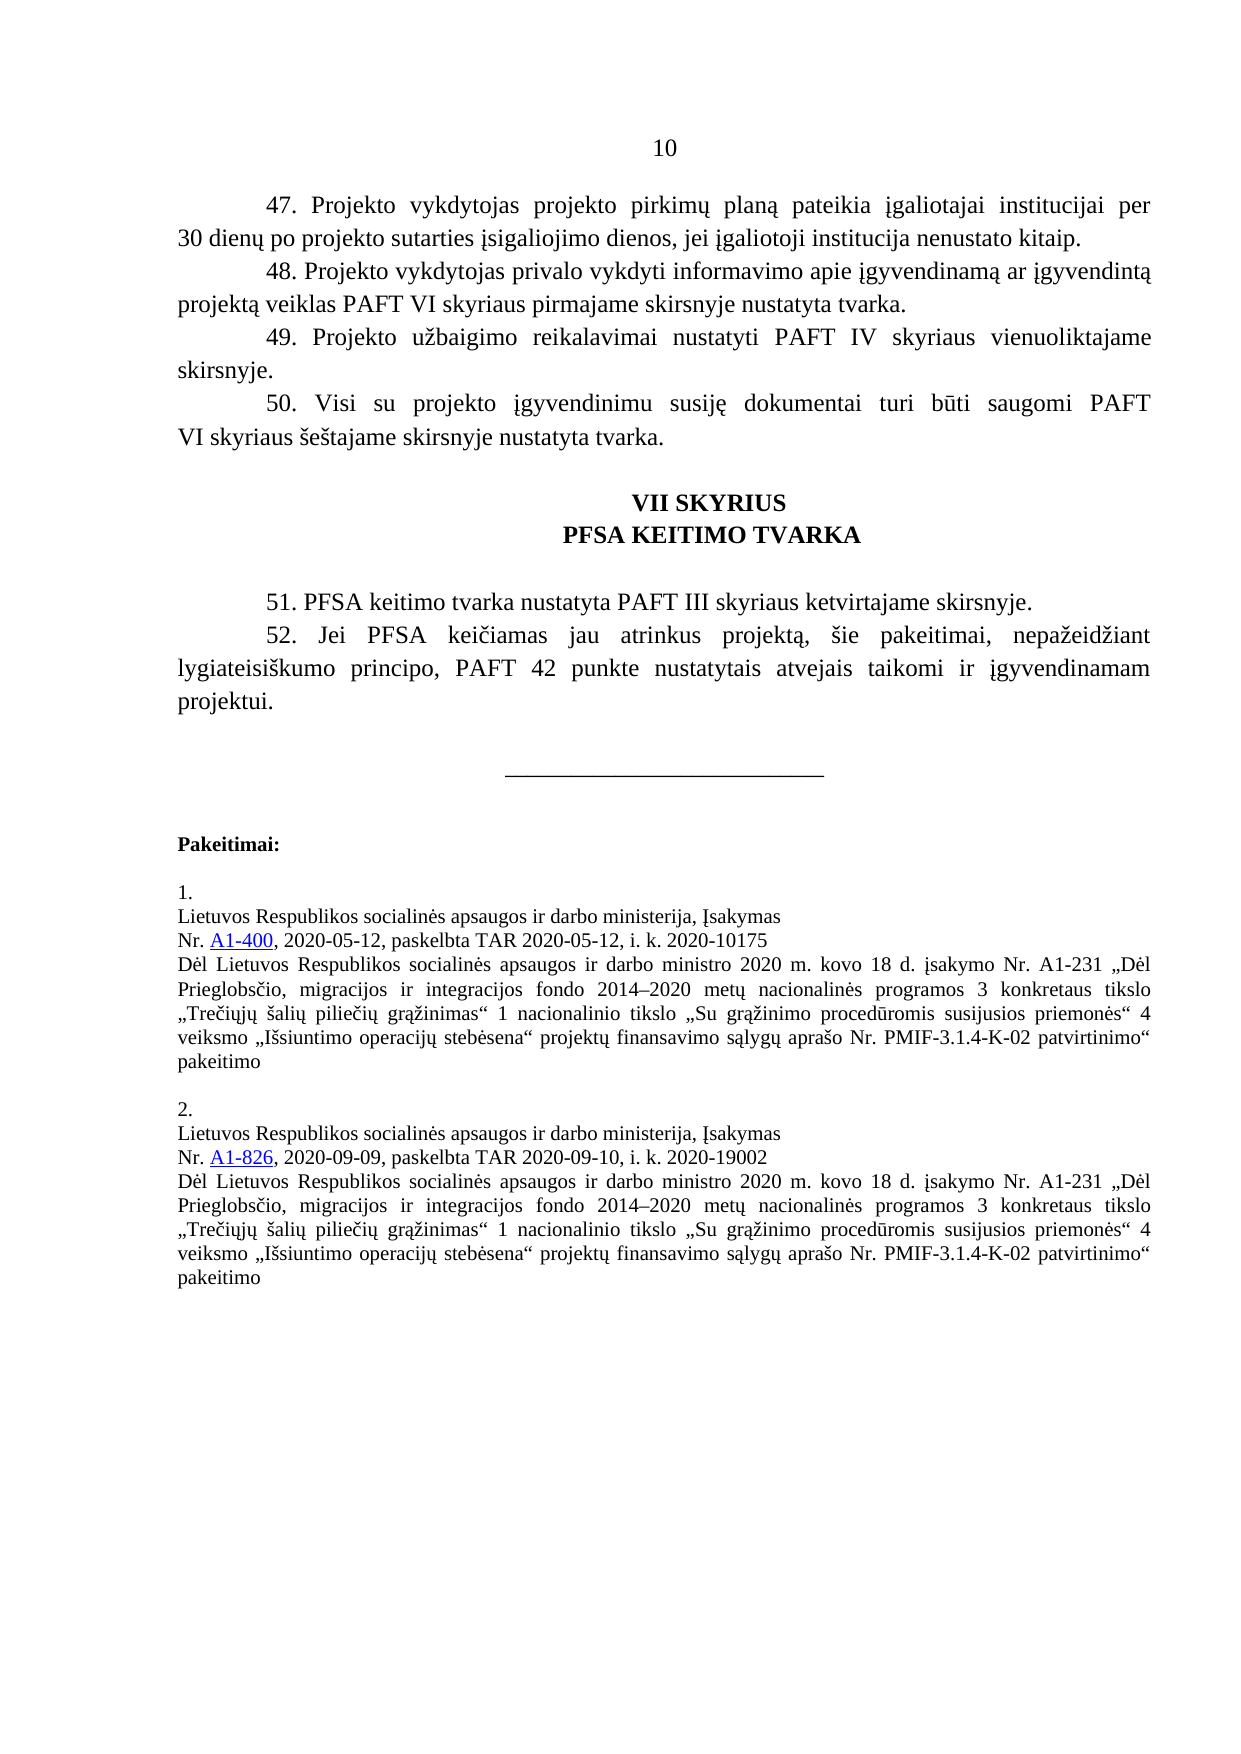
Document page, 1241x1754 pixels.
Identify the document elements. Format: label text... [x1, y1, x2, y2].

text Lietuvos Respublikos socialinės apsaugos ir darbo ministerija, Įsakymas [177, 1121, 1152, 1145]
text 51. PFSA keitimo tvarka nustatyta PAFT III skyriaus ketvirtajame skirsnyje. [177, 587, 1152, 615]
text Nr. A1-400, 2020-05-12, paskelbta TAR 2020-05-12, i. k. 2020-10175 [177, 928, 1152, 952]
text PFSA KEITIMO TVARKA [177, 521, 1152, 549]
text 47. Projekto vykdytojas projekto pirkimų planą pateikia įgaliotajai institucijai per 30 dienų po projekto sutarties įsigaliojimo dienos, jei įgaliotoji institucija nenustato kitaip. [177, 190, 1152, 252]
text Nr. A1-826, 2020-09-09, paskelbta TAR 2020-09-10, i. k. 2020-19002 [177, 1145, 1152, 1169]
text Pakeitimai: [177, 832, 1152, 856]
text 50. Visi su projekto įgyvendinimu susiję dokumentai turi būti saugomi PAFT VI skyriaus šeštajame skirsnyje nustatyta tvarka. [177, 388, 1152, 450]
text _____________________________ [177, 752, 1152, 780]
text 52. Jei PFSA keičiamas jau atrinkus projektą, šie pakeitimai, nepažeidžiant lygiateisiškumo principo, PAFT 42 punkte nustatytais atvejais taikomi ir įgyvendinamam projektui. [177, 620, 1152, 714]
text 2. [177, 1097, 1152, 1121]
text 1. [177, 880, 1152, 904]
text 49. Projekto užbaigimo reikalavimai nustatyti PAFT IV skyriaus vienuoliktajame skirsnyje. [177, 322, 1152, 384]
text Dėl Lietuvos Respublikos socialinės apsaugos ir darbo ministro 2020 m. kovo 18 d. įsakymo Nr. A1-231 „Dėl Prieglobsčio, migracijos ir integracijos fondo 2014–2020 metų nacionalinės programos 3 konkretaus tikslo „Trečiųjų šalių piliečių grąžinimas“ 1 nacionalinio tikslo „Su grąžinimo procedūromis susijusios priemonės“ 4 veiksmo „Išsiuntimo operacijų stebėsena“ projektų finansavimo sąlygų aprašo Nr. PMIF-3.1.4-K-02 patvirtinimo“ pakeitimo [177, 952, 1152, 1073]
text 48. Projekto vykdytojas privalo vykdyti informavimo apie įgyvendinamą ar įgyvendintą projektą veiklas PAFT VI skyriaus pirmajame skirsnyje nustatyta tvarka. [177, 256, 1152, 318]
text Dėl Lietuvos Respublikos socialinės apsaugos ir darbo ministro 2020 m. kovo 18 d. įsakymo Nr. A1-231 „Dėl Prieglobsčio, migracijos ir integracijos fondo 2014–2020 metų nacionalinės programos 3 konkretaus tikslo „Trečiųjų šalių piliečių grąžinimas“ 1 nacionalinio tikslo „Su grąžinimo procedūromis susijusios priemonės“ 4 veiksmo „Išsiuntimo operacijų stebėsena“ projektų finansavimo sąlygų aprašo Nr. PMIF-3.1.4-K-02 patvirtinimo“ pakeitimo [177, 1169, 1152, 1289]
text Lietuvos Respublikos socialinės apsaugos ir darbo ministerija, Įsakymas [177, 904, 1152, 928]
text VII SKYRIUS [177, 488, 1152, 516]
